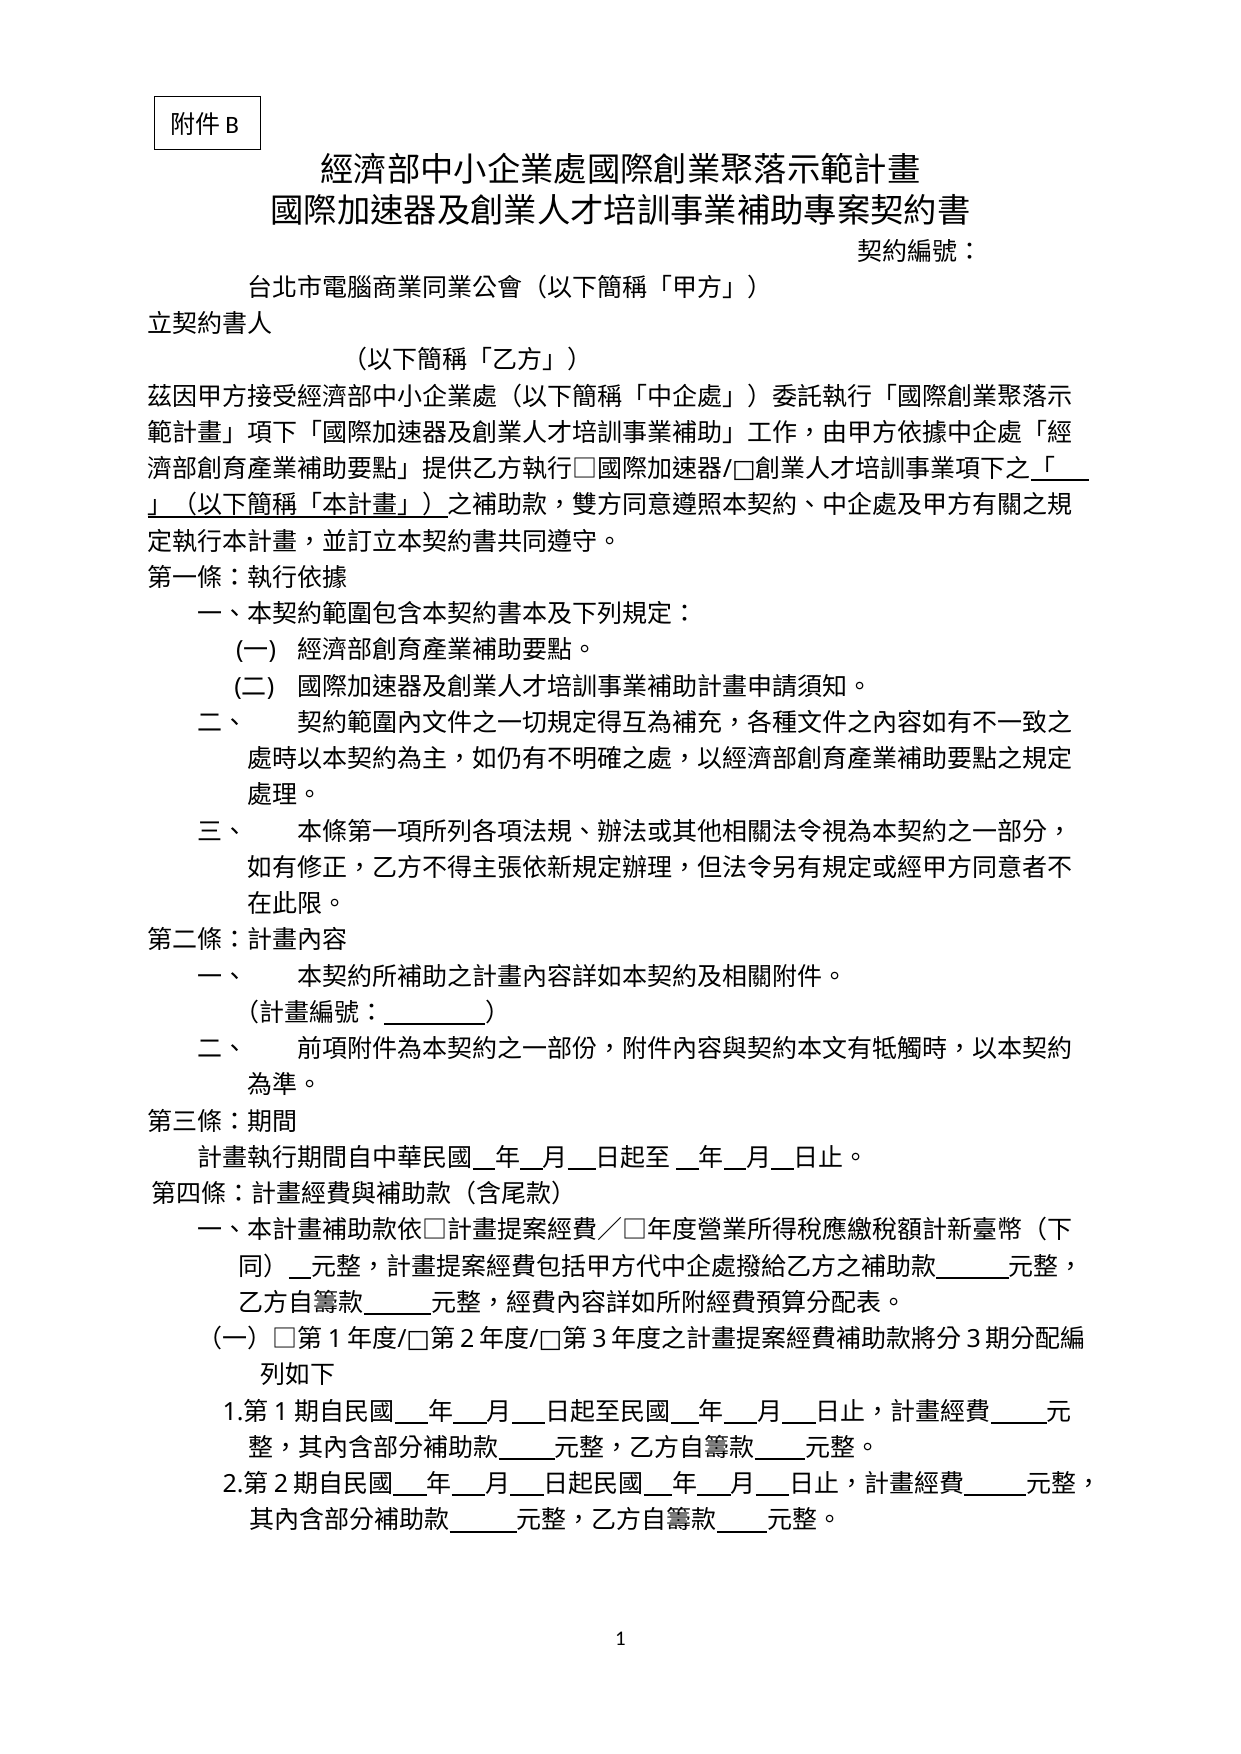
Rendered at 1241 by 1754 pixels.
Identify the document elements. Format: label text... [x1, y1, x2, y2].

list 本契約所補助之計畫內容詳如本契約及相關附件。 [198, 956, 1092, 992]
text 第一條：執行依據 [148, 557, 1092, 593]
text 附件B [170, 104, 245, 141]
list 經濟部創育產業補助要點。 [236, 630, 1092, 666]
list 計畫執行期間自中華民國 年 月 日起至 年 月 日止。 [198, 1137, 1092, 1173]
text （以下簡稱「乙方」） [148, 340, 1092, 376]
list 國際加速器及創業人才培訓事業補助計畫申請須知。 [234, 666, 1092, 702]
text 第四條：計畫經費與補助款（含尾款） [151, 1173, 1092, 1210]
list 契約範圍內文件之一切規定得互為補充，各種文件之內容如有不一致之處時以本契約為主，如仍有不明確之處，以經濟部創育產業補助要點之規定處理。 [198, 702, 1092, 811]
text 國際加速器及創業人才培訓事業補助專案契約書 [148, 189, 1092, 231]
text （計畫編號： ） [234, 992, 1092, 1028]
text 一、本契約範圍包含本契約書本及下列規定： [198, 593, 1092, 630]
text 茲因甲方接受經濟部中小企業處（以下簡稱「中企處」）委託執行「國際創業聚落示範計畫」項下「國際加速器及創業人才培訓事業補助」工作，由甲方依據中企處「經濟部創育產業補助要點」提供乙方執行□國際加速器/□創業人才培訓事業項下之「 」（以下簡稱「本計畫」）之補助款，雙方同意遵照本契約、中企處及甲方有關之規定執行本計畫，並訂立本契約書共同遵守。 [148, 376, 1092, 557]
text 第二條：計畫內容 [148, 920, 1092, 956]
text 契約編號： [148, 231, 1092, 267]
list 本條第一項所列各項法規、辦法或其他相關法令視為本契約之一部分，如有修正，乙方不得主張依新規定辦理，但法令另有規定或經甲方同意者不在此限。 [198, 811, 1092, 920]
text 1.第1 期自民國 年 月 日起至民國 年 月 日止，計畫經費 元整，其內含部分補助款 元整，乙方自籌款 元整。 [222, 1391, 1092, 1463]
text （一）□第1年度/□第2年度/□第3年度之計畫提案經費補助款將分3期分配編列如下 [198, 1318, 1092, 1391]
text 經濟部中小企業處國際創業聚落示範計畫 [148, 148, 1092, 189]
list 前項附件為本契約之一部份，附件內容與契約本文有牴觸時，以本契約為準。 [198, 1028, 1092, 1101]
text 台北市電腦商業同業公會（以下簡稱「甲方」） [148, 267, 1092, 303]
text 立契約書人 [148, 303, 1092, 340]
text 2.第2期自民國 年 月 日起民國 年 月 日止，計畫經費 元整，其內含部分補助款 元整，乙方自籌款 元整。 [222, 1463, 1092, 1536]
text 第三條：期間 [148, 1101, 1092, 1137]
text 一、本計畫補助款依□計畫提案經費／□年度營業所得稅應繳稅額計新臺幣（下同） 元整，計畫提案經費包括甲方代中企處撥給乙方之補助款 元整，乙方自籌款 元整，經費內容詳如所附經費預算分配表。 [198, 1210, 1092, 1318]
